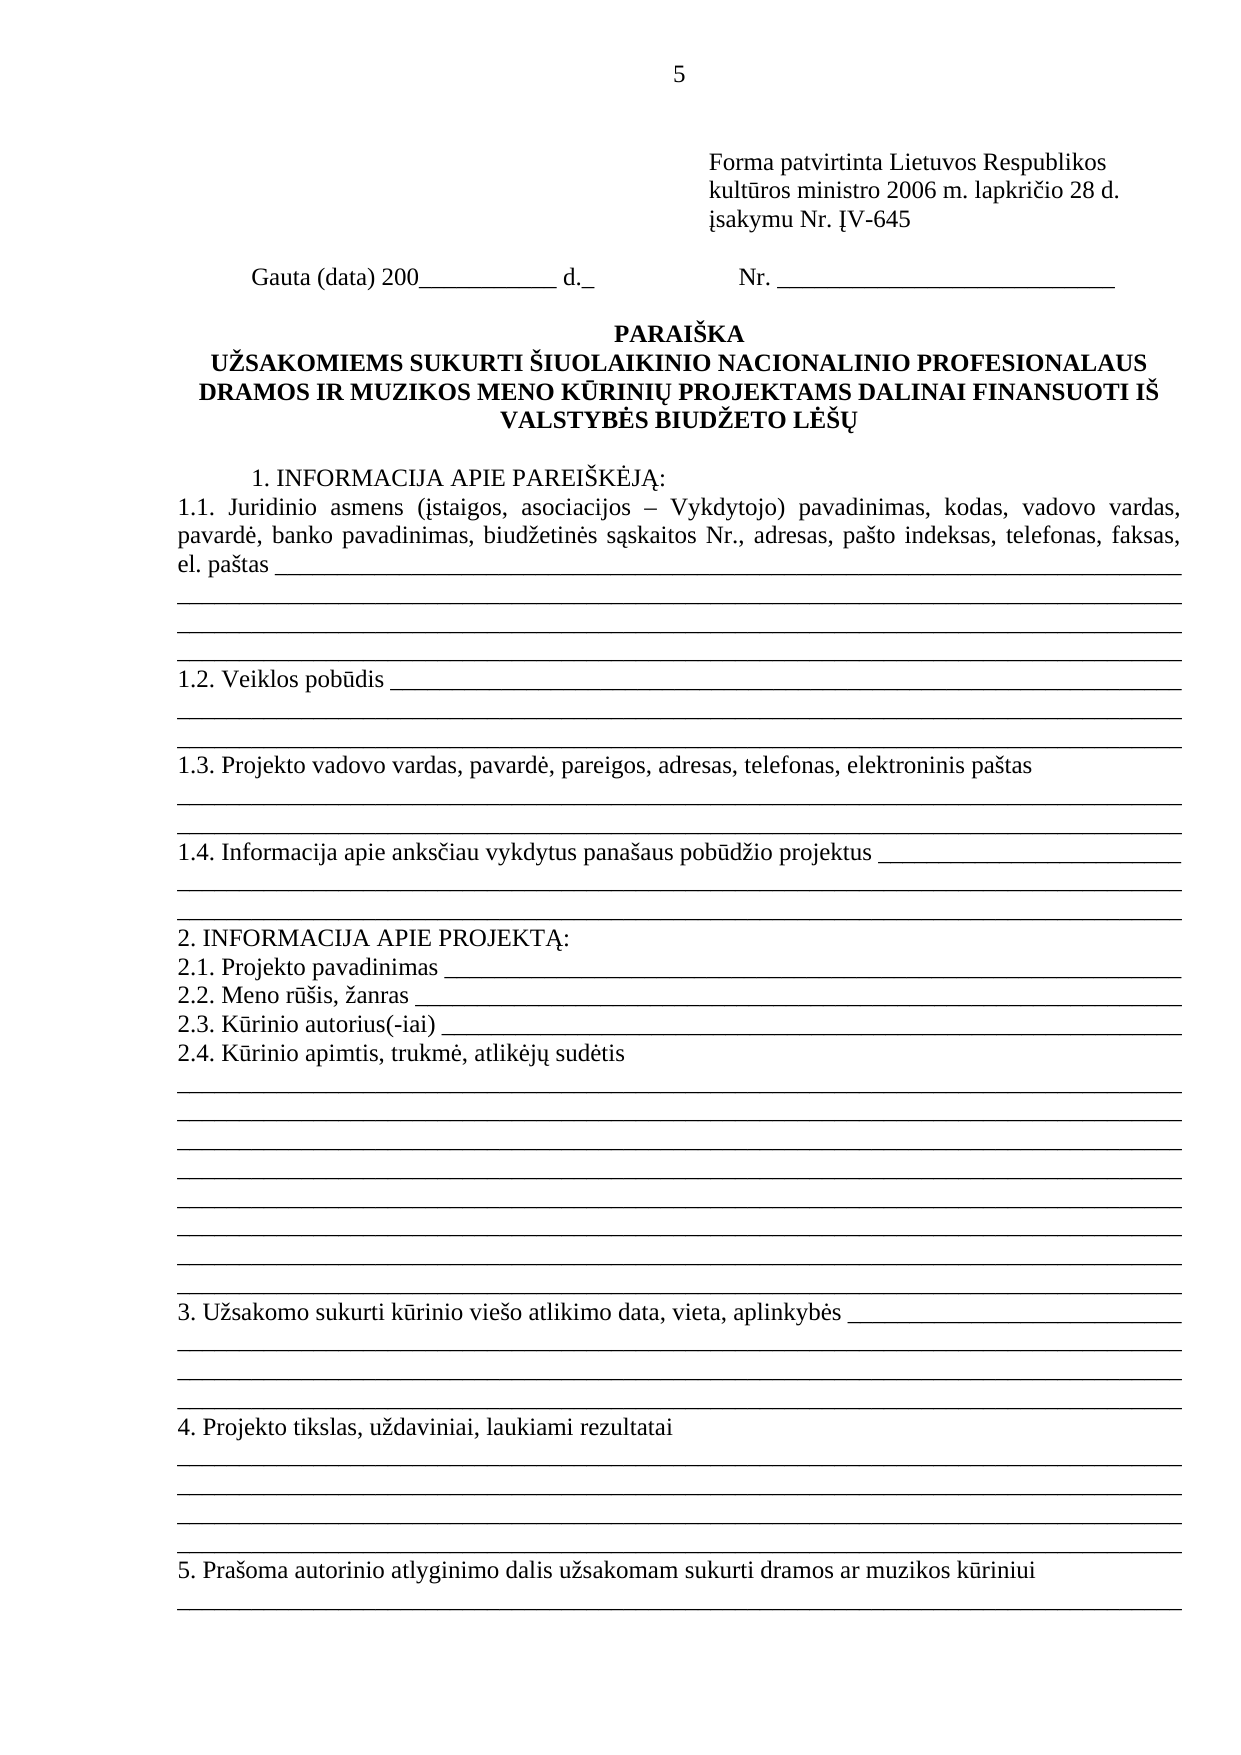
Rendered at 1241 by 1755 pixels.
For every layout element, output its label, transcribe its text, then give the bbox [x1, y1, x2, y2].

text 2.3. Kūrinio autorius(-iai) [177, 1009, 1181, 1038]
text 3. Užsakomo sukurti kūrinio viešo atlikimo data, vieta, aplinkybės [177, 1297, 1181, 1326]
text UŽSAKOMIEMS SUKURTI ŠIUOLAIKINIO NACIONALINIO PROFESIONALAUS DRAMOS IR MUZIKOS MENO KŪRINIŲ PROJEKTAMS DALINAI FINANSUOTI IŠ VALSTYBĖS BIUDŽETO LĖŠŲ [177, 348, 1181, 434]
text 1.2. Veiklos pobūdis [177, 664, 1181, 693]
text 1.1. Juridinio asmens (įstaigos, asociacijos – Vykdytojo) pavadinimas, kodas, vadovo vardas, pavardė, banko pavadinimas, biudžetinės sąskaitos Nr., adresas, pašto indeksas, telefonas, faksas, el. paštas [177, 492, 1181, 578]
text PARAIŠKA [177, 319, 1181, 348]
text _ [177, 1354, 1181, 1379]
text 2.4. Kūrinio apimtis, trukmė, atlikėjų sudėtis [177, 1038, 1181, 1067]
text 4. Projekto tikslas, uždaviniai, laukiami rezultatai [177, 1412, 1181, 1441]
text _ [177, 1326, 1181, 1350]
text 1. INFORMACIJA APIE PAREIŠKĖJĄ: [177, 463, 1181, 492]
text 2.1. Projekto pavadinimas [177, 952, 1181, 981]
text 5. Prašoma autorinio atlyginimo dalis užsakomam sukurti dramos ar muzikos kūriniui [177, 1556, 1181, 1584]
text 1.3. Projekto vadovo vardas, pavardė, pareigos, adresas, telefonas, elektroninis paštas [177, 751, 1181, 779]
text įsakymu Nr. ĮV-645 [177, 204, 1181, 233]
text Gauta (data) 200___________ d._ Nr. ___________________________ [177, 262, 1181, 291]
text 2.2. Meno rūšis, žanras [177, 981, 1181, 1009]
text kultūros ministro 2006 m. lapkričio 28 d. [177, 176, 1181, 204]
text 1.4. Informacija apie anksčiau vykdytus panašaus pobūdžio projektus [177, 837, 1181, 866]
text Forma patvirtinta Lietuvos Respublikos [177, 147, 1181, 176]
text _ [177, 1383, 1181, 1408]
text 2. INFORMACIJA APIE PROJEKTĄ: [177, 923, 1181, 952]
